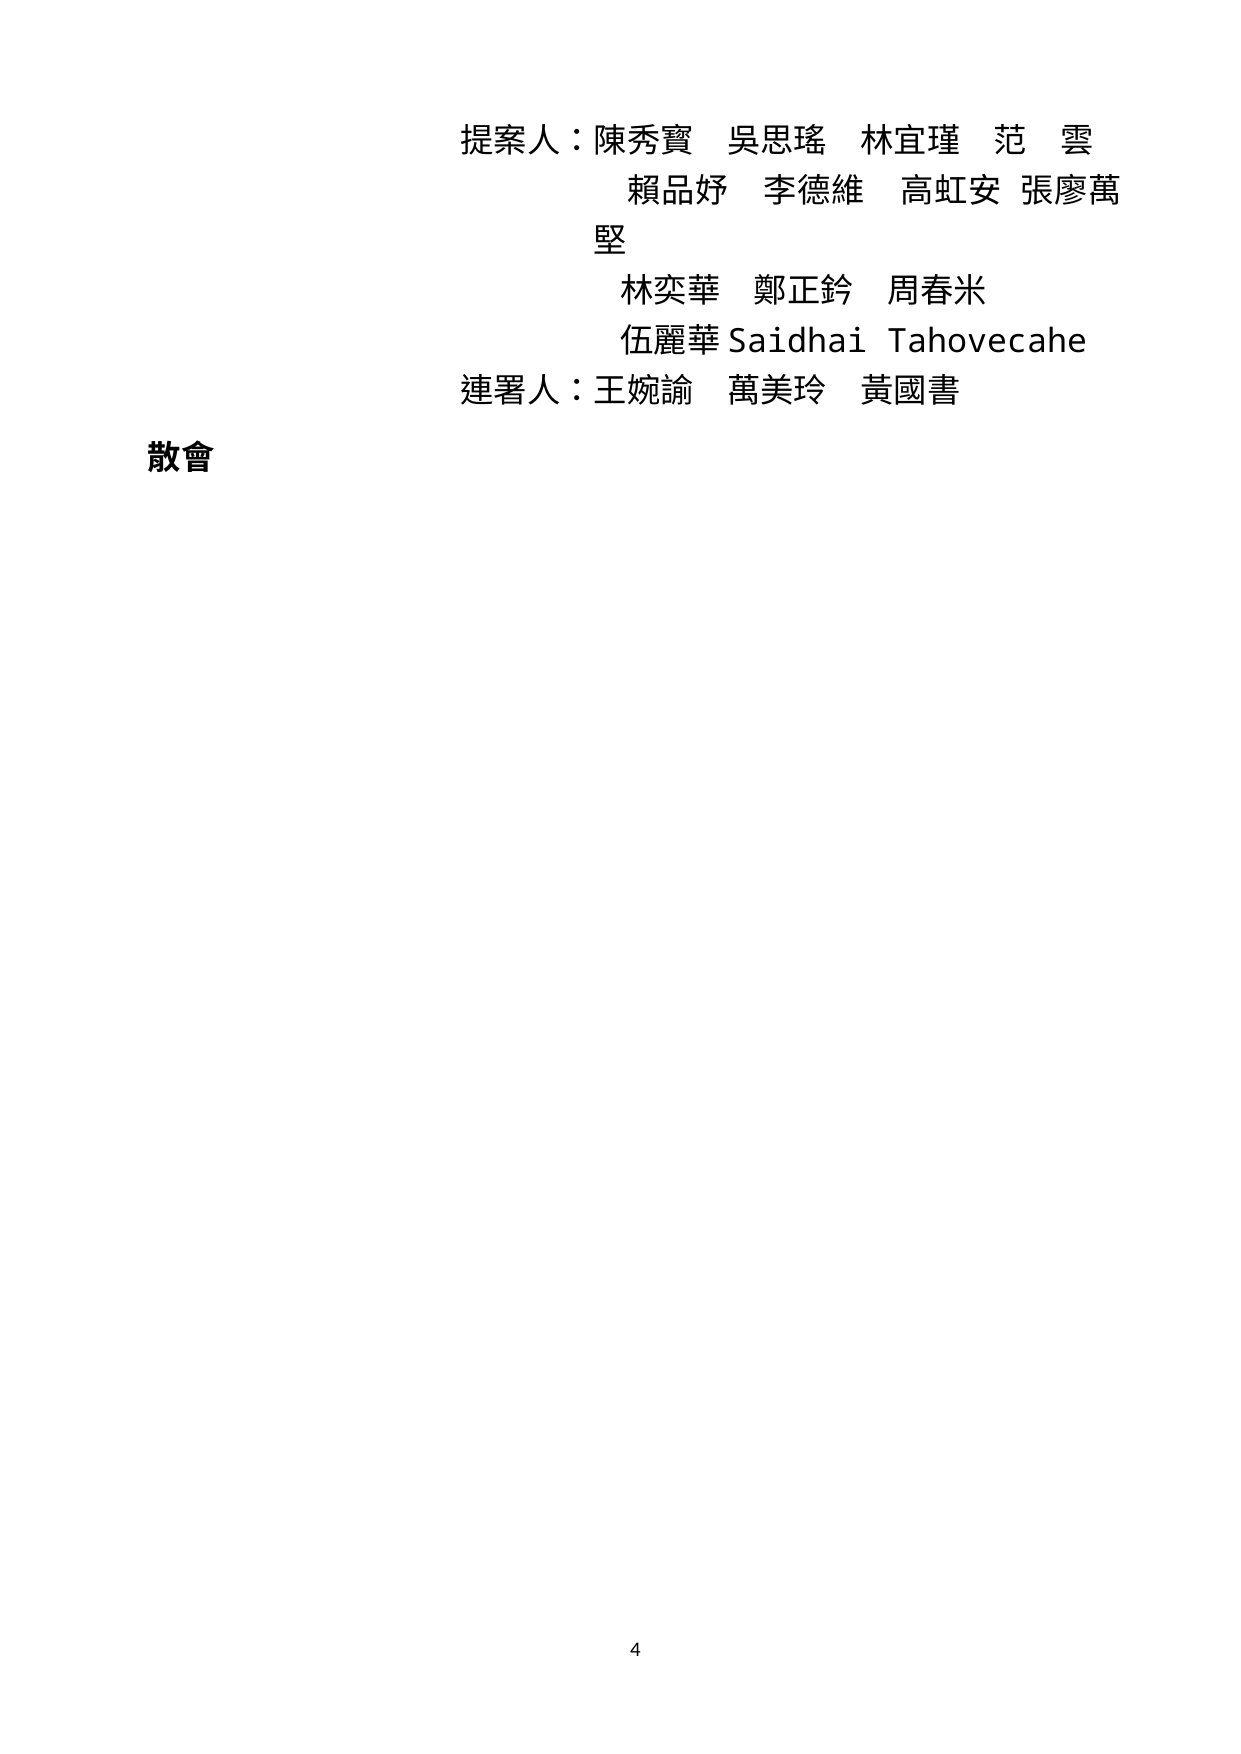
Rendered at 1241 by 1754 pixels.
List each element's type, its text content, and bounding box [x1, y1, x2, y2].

text 伍麗華Saidhai Tahovecahe [460, 312, 1122, 362]
text 賴品妤 李德維 高虹安 張廖萬堅 [460, 162, 1122, 262]
text 林奕華 鄭正鈐 周春米 [460, 262, 1122, 312]
text 散會 [148, 431, 1122, 479]
text 連署人：王婉諭 萬美玲 黃國書 [460, 362, 1122, 412]
text 提案人：陳秀寳 吳思瑤 林宜瑾 范 雲 [460, 112, 1122, 162]
